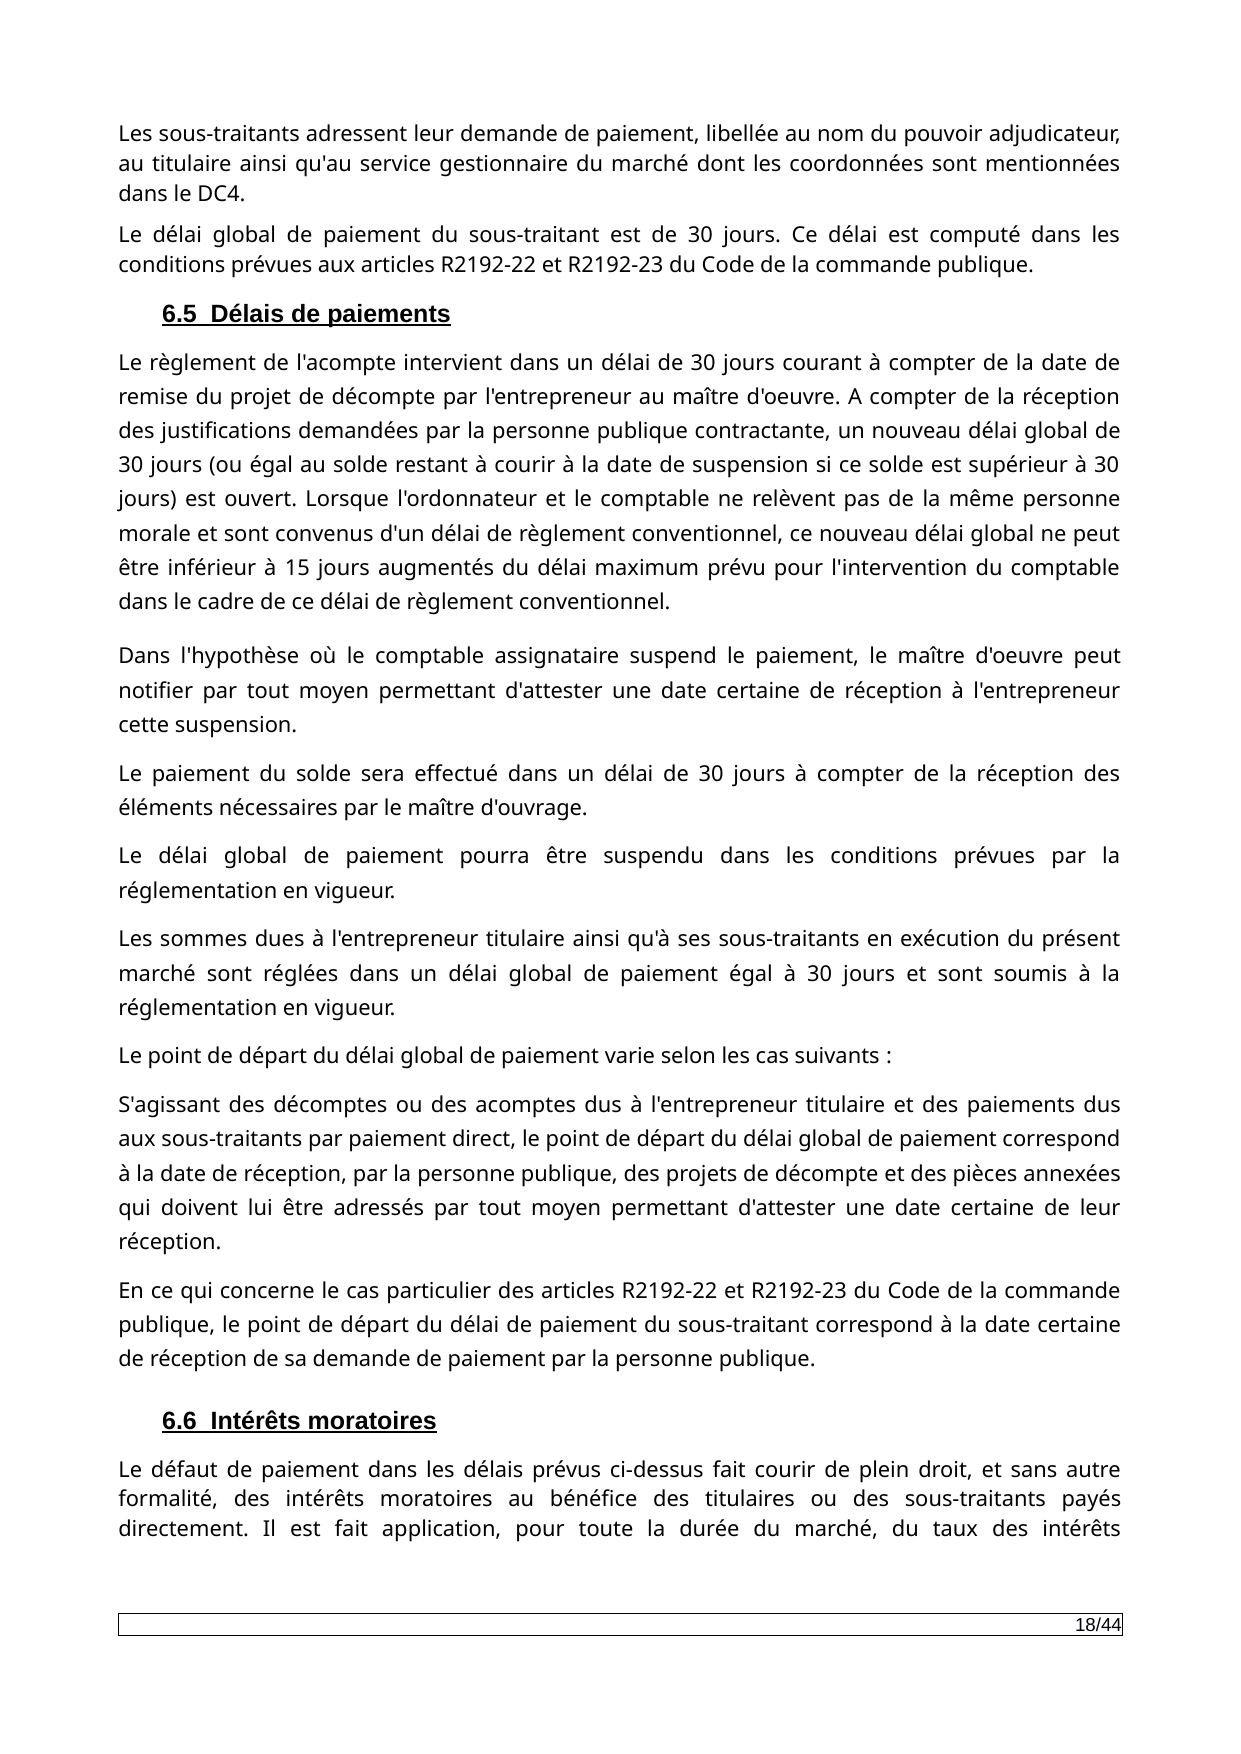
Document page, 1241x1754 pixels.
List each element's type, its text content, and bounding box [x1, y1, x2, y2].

subtitle 6.5 Délais de paiements [118, 299, 1122, 328]
text Le règlement de l'acompte intervient dans un délai de 30 jours courant à compter de la date de remise du projet de décompte par l'entrepreneur au maître d'oeuvre. A compter de la réception des justifications demandées par la personne publique contractante, un nouveau délai global de 30 jours (ou égal au solde restant à courir à la date de suspension si ce solde est supérieur à 30 jours) est ouvert. Lorsque l'ordonnateur et le comptable ne relèvent pas de la même personne morale et sont convenus d'un délai de règlement conventionnel, ce nouveau délai global ne peut être inférieur à 15 jours augmentés du délai maximum prévu pour l'intervention du comptable dans le cadre de ce délai de règlement conventionnel. [118, 347, 1122, 616]
text Le délai global de paiement du sous-traitant est de 30 jours. Ce délai est computé dans les conditions prévues aux articles R2192-22 et R2192-23 du Code de la commande publique. [118, 219, 1122, 279]
text Le paiement du solde sera effectué dans un délai de 30 jours à compter de la réception des éléments nécessaires par le maître d'ouvrage. [118, 758, 1122, 822]
text En ce qui concerne le cas particulier des articles R2192-22 et R2192-23 du Code de la commande publique, le point de départ du délai de paiement du sous-traitant correspond à la date certaine de réception de sa demande de paiement par la personne publique. [118, 1275, 1122, 1373]
text Le défaut de paiement dans les délais prévus ci-dessus fait courir de plein droit, et sans autre formalité, des intérêts moratoires au bénéfice des titulaires ou des sous-traitants payés directement. Il est fait application, pour toute la durée du marché, du taux des intérêts [118, 1453, 1122, 1543]
text Le point de départ du délai global de paiement varie selon les cas suivants : [118, 1041, 1122, 1070]
text S'agissant des décomptes ou des acomptes dus à l'entrepreneur titulaire et des paiements dus aux sous-traitants par paiement direct, le point de départ du délai global de paiement correspond à la date de réception, par la personne publique, des projets de décompte et des pièces annexées qui doivent lui être adressés par tout moyen permettant d'attester une date certaine de leur réception. [118, 1089, 1122, 1256]
subtitle 6.6 Intérêts moratoires [118, 1406, 1122, 1435]
text Les sommes dues à l'entrepreneur titulaire ainsi qu'à ses sous-traitants en exécution du présent marché sont réglées dans un délai global de paiement égal à 30 jours et sont soumis à la réglementation en vigueur. [118, 923, 1122, 1022]
text Le délai global de paiement pourra être suspendu dans les conditions prévues par la réglementation en vigueur. [118, 841, 1122, 904]
text Les sous-traitants adressent leur demande de paiement, libellée au nom du pouvoir adjudicateur, au titulaire ainsi qu'au service gestionnaire du marché dont les coordonnées sont mentionnées dans le DC4. [118, 118, 1122, 207]
text Dans l'hypothèse où le comptable assignataire suspend le paiement, le maître d'oeuvre peut notifier par tout moyen permettant d'attester une date certaine de réception à l'entrepreneur cette suspension. [118, 641, 1122, 739]
